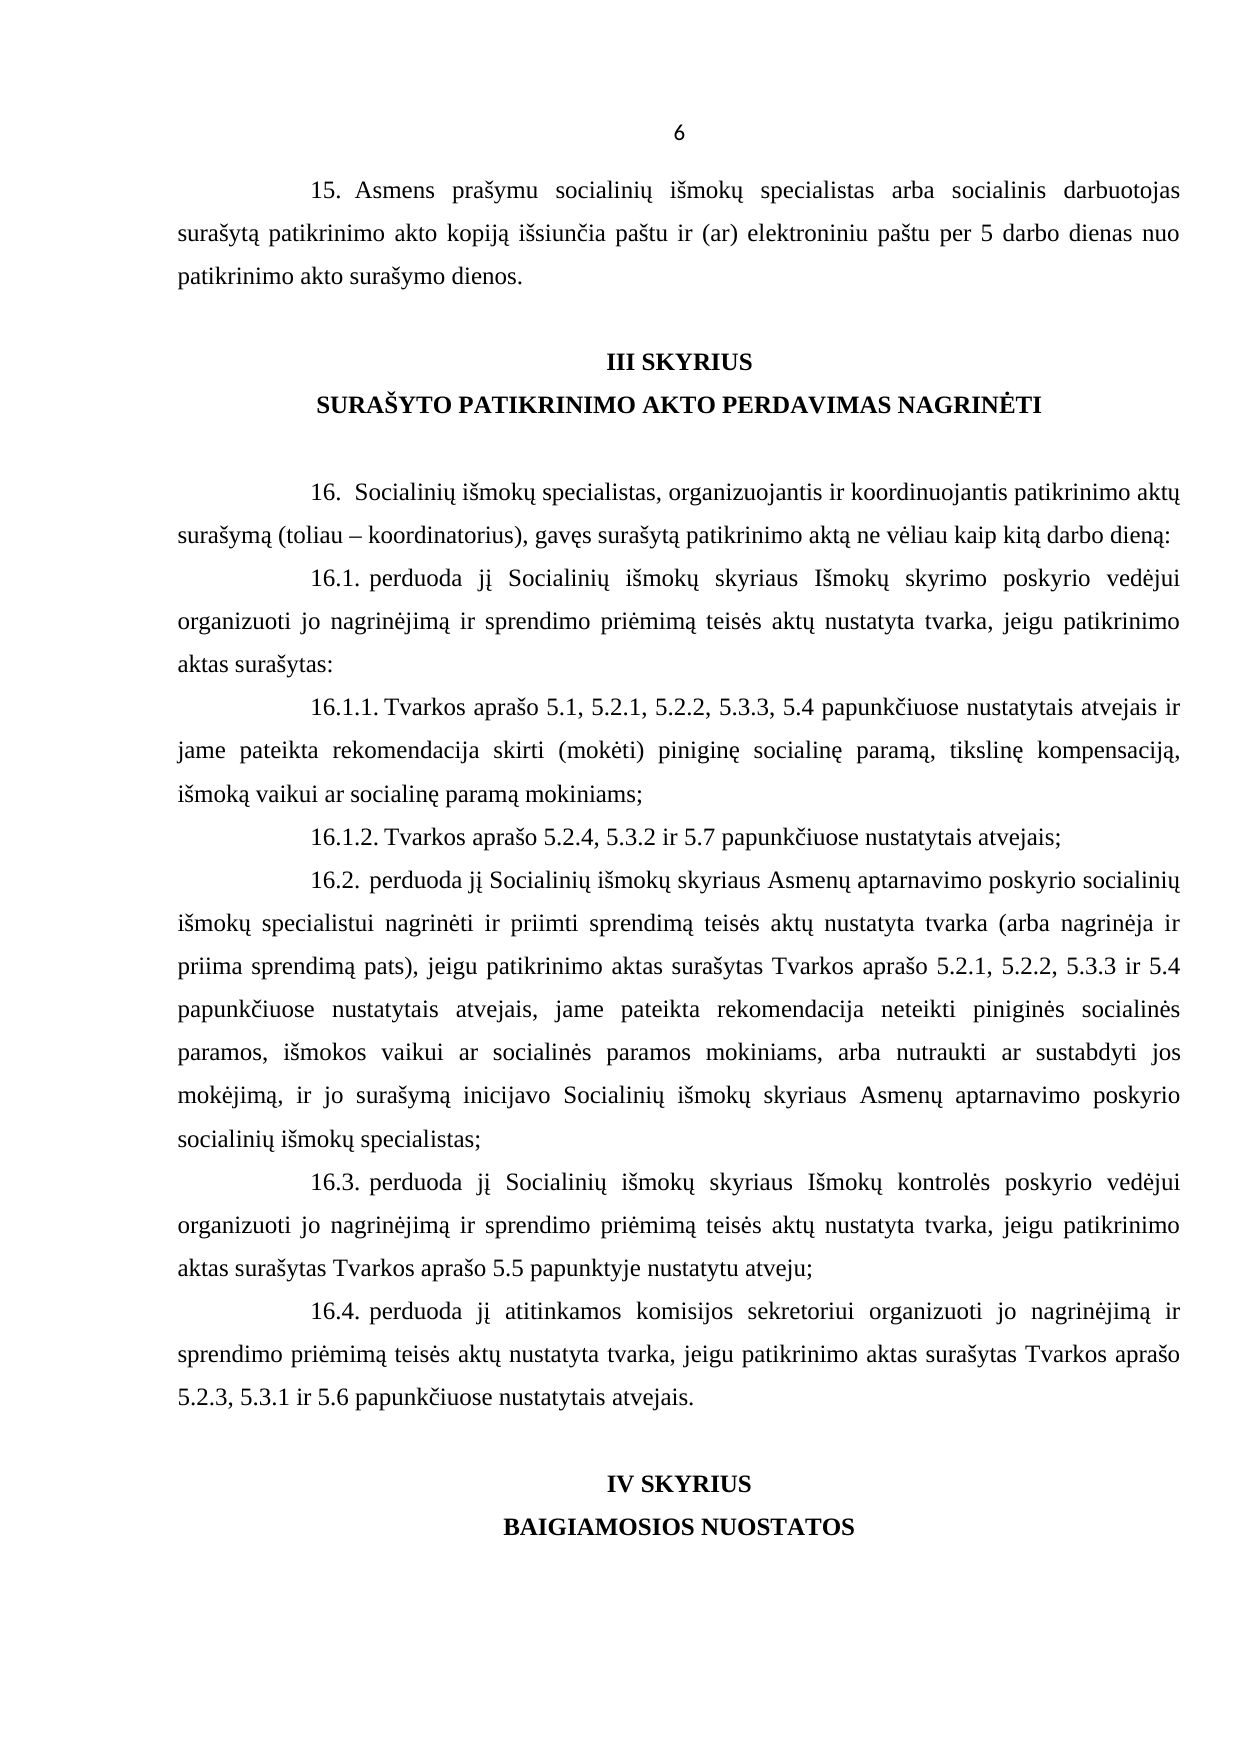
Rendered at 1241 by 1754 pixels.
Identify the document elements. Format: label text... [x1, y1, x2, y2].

text 16.4. perduoda jį atitinkamos komisijos sekretoriui organizuoti jo nagrinėjimą ir sprendimo priėmimą teisės aktų nustatyta tvarka, jeigu patikrinimo aktas surašytas Tvarkos aprašo 5.2.3, 5.3.1 ir 5.6 papunkčiuose nustatytais atvejais. [177, 1296, 1181, 1411]
text III SKYRIUS [177, 347, 1181, 376]
text IV SKYRIUS [177, 1469, 1181, 1497]
text 16.2. perduoda jį Socialinių išmokų skyriaus Asmenų aptarnavimo poskyrio socialinių išmokų specialistui nagrinėti ir priimti sprendimą teisės aktų nustatyta tvarka (arba nagrinėja ir priima sprendimą pats), jeigu patikrinimo aktas surašytas Tvarkos aprašo 5.2.1, 5.2.2, 5.3.3 ir 5.4 papunkčiuose nustatytais atvejais, jame pateikta rekomendacija neteikti piniginės socialinės paramos, išmokos vaikui ar socialinės paramos mokiniams, arba nutraukti ar sustabdyti jos mokėjimą, ir jo surašymą inicijavo Socialinių išmokų skyriaus Asmenų aptarnavimo poskyrio socialinių išmokų specialistas; [177, 865, 1181, 1152]
text 15. Asmens prašymu socialinių išmokų specialistas arba socialinis darbuotojas surašytą patikrinimo akto kopiją išsiunčia paštu ir (ar) elektroniniu paštu per 5 darbo dienas nuo patikrinimo akto surašymo dienos. [177, 175, 1181, 290]
text BAIGIAMOSIOS NUOSTATOS [177, 1512, 1181, 1541]
text 16.3. perduoda jį Socialinių išmokų skyriaus Išmokų kontrolės poskyrio vedėjui organizuoti jo nagrinėjimą ir sprendimo priėmimą teisės aktų nustatyta tvarka, jeigu patikrinimo aktas surašytas Tvarkos aprašo 5.5 papunktyje nustatytu atveju; [177, 1167, 1181, 1282]
text 16.1.2. Tvarkos aprašo 5.2.4, 5.3.2 ir 5.7 papunkčiuose nustatytais atvejais; [177, 822, 1181, 851]
text 16. Socialinių išmokų specialistas, organizuojantis ir koordinuojantis patikrinimo aktų surašymą (toliau – koordinatorius), gavęs surašytą patikrinimo aktą ne vėliau kaip kitą darbo dieną: [177, 477, 1181, 549]
text SURAŠYTO PATIKRINIMO AKTO PERDAVIMAS NAGRINĖTI [177, 391, 1181, 419]
text 16.1.1. Tvarkos aprašo 5.1, 5.2.1, 5.2.2, 5.3.3, 5.4 papunkčiuose nustatytais atvejais ir jame pateikta rekomendacija skirti (mokėti) piniginę socialinę paramą, tikslinę kompensaciją, išmoką vaikui ar socialinę paramą mokiniams; [177, 692, 1181, 807]
text 16.1. perduoda jį Socialinių išmokų skyriaus Išmokų skyrimo poskyrio vedėjui organizuoti jo nagrinėjimą ir sprendimo priėmimą teisės aktų nustatyta tvarka, jeigu patikrinimo aktas surašytas: [177, 563, 1181, 678]
